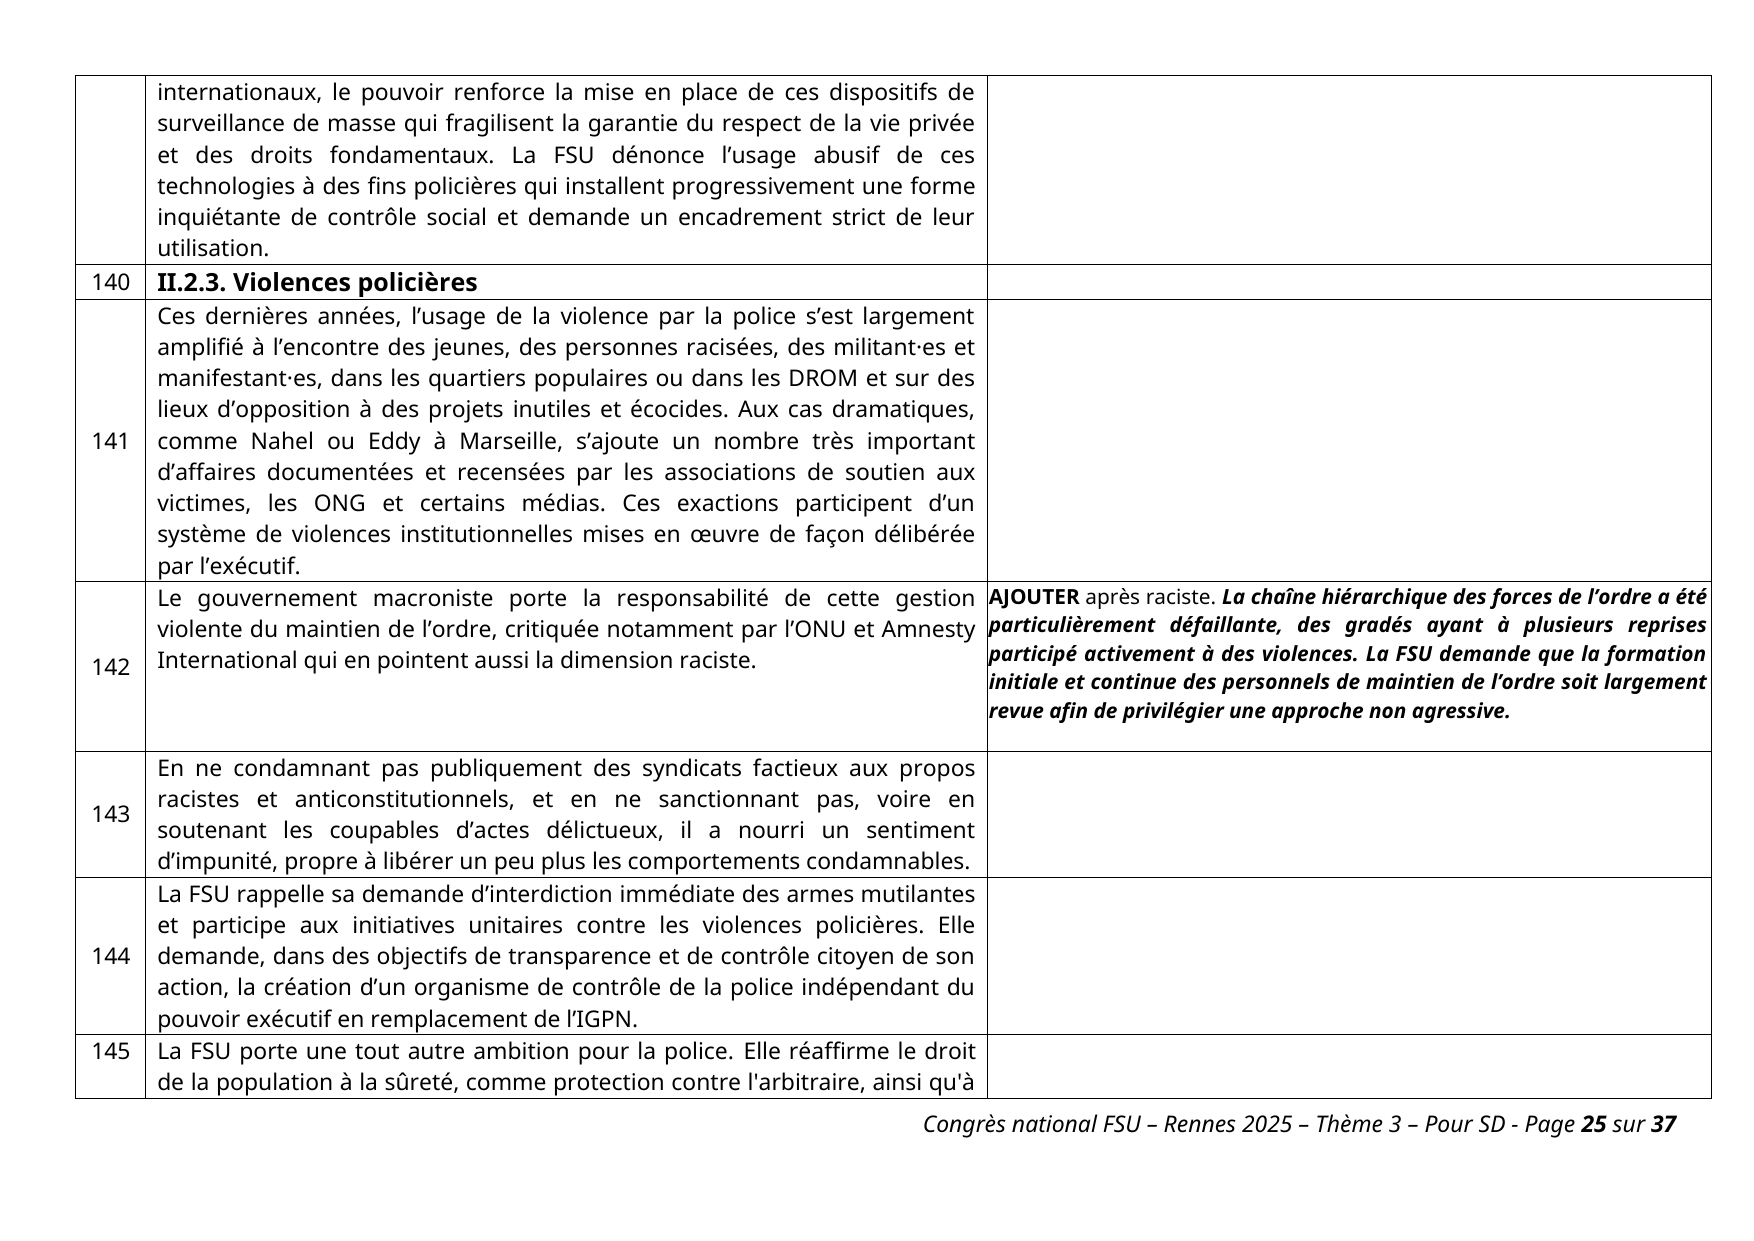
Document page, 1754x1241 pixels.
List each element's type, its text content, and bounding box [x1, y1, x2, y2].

table_cell [988, 752, 1711, 877]
table_cell 144 [76, 878, 145, 1034]
table_cell Le gouvernement macroniste porte la responsabilité de cette gestion violente du maintien de l’ordre, critiquée notamment par l’ONU et Amnesty International qui en pointent aussi la dimension raciste. [146, 582, 987, 751]
table_cell [988, 878, 1711, 1034]
table_cell Ces dernières années, l’usage de la violence par la police s’est largement amplifié à l’encontre des jeunes, des personnes racisées, des militant·es et manifestant·es, dans les quartiers populaires ou dans les DROM et sur des lieux d’opposition à des projets inutiles et écocides. Aux cas dramatiques, comme Nahel ou Eddy à Marseille, s’ajoute un nombre très important d’affaires documentées et recensées par les associations de soutien aux victimes, les ONG et certains médias. Ces exactions participent d’un système de violences institutionnelles mises en œuvre de façon délibérée par l’exécutif. [146, 300, 987, 581]
table_cell 142 [76, 582, 145, 751]
table_cell La FSU rappelle sa demande d’interdiction immédiate des armes mutilantes et participe aux initiatives unitaires contre les violences policières. Elle demande, dans des objectifs de transparence et de contrôle citoyen de son action, la création d’un organisme de contrôle de la police indépendant du pouvoir exécutif en remplacement de l’IGPN. [146, 878, 987, 1034]
table_cell [988, 1035, 1711, 1097]
table_cell 145 [76, 1035, 145, 1097]
table_cell AJOUTER après raciste. La chaîne hiérarchique des forces de l’ordre a été particulièrement défaillante, des gradés ayant à plusieurs reprises participé activement à des violences. La FSU demande que la formation initiale et continue des personnels de maintien de l’ordre soit largement revue afin de privilégier une approche non agressive. [988, 582, 1711, 751]
table_cell [988, 76, 1711, 263]
table_cell [988, 265, 1711, 299]
table_cell En ne condamnant pas publiquement des syndicats factieux aux propos racistes et anticonstitutionnels, et en ne sanctionnant pas, voire en soutenant les coupables d’actes délictueux, il a nourri un sentiment d’impunité, propre à libérer un peu plus les comportements condamnables. [146, 752, 987, 877]
table_cell 143 [76, 752, 145, 877]
table_cell 141 [76, 300, 145, 581]
table_cell La FSU porte une tout autre ambition pour la police. Elle réaffirme le droit de la population à la sûreté, comme protection contre l'arbitraire, ainsi qu'à [146, 1035, 987, 1097]
table_cell [76, 76, 145, 263]
table_cell internationaux, le pouvoir renforce la mise en place de ces dispositifs de surveillance de masse qui fragilisent la garantie du respect de la vie privée et des droits fondamentaux. La FSU dénonce l’usage abusif de ces technologies à des fins policières qui installent progressivement une forme inquiétante de contrôle social et demande un encadrement strict de leur utilisation. [146, 76, 987, 263]
table_cell 140 [76, 265, 145, 299]
table_cell [988, 300, 1711, 581]
table_cell II.2.3. Violences policières [146, 265, 987, 299]
